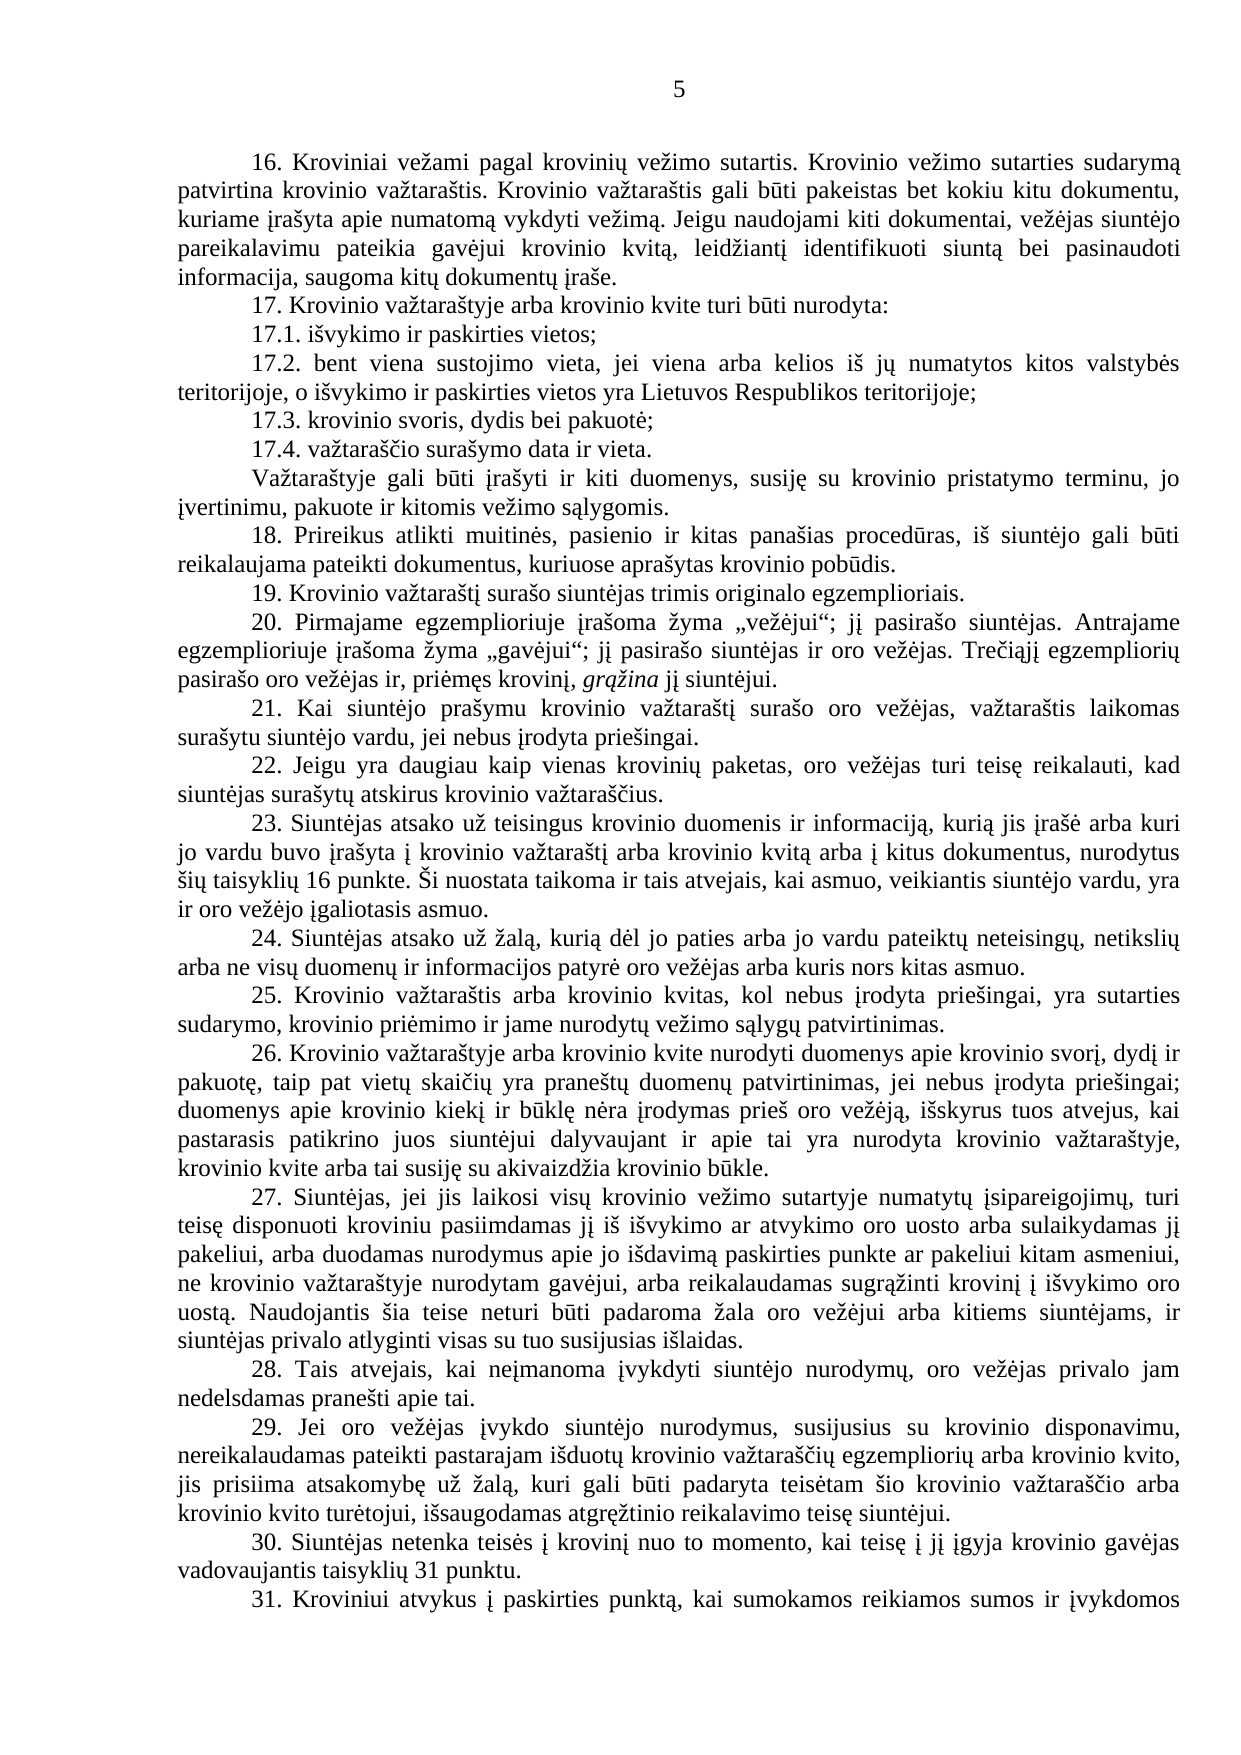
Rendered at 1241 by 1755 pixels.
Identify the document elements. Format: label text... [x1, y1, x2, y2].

text 17.4. važtaraščio surašymo data ir vieta. [177, 434, 1181, 463]
text 26. Krovinio važtaraštyje arba krovinio kvite nurodyti duomenys apie krovinio svorį, dydį ir pakuotę, taip pat vietų skaičių yra praneštų duomenų patvirtinimas, jei nebus įrodyta priešingai; duomenys apie krovinio kiekį ir būklę nėra įrodymas prieš oro vežėją, išskyrus tuos atvejus, kai pastarasis patikrino juos siuntėjui dalyvaujant ir apie tai yra nurodyta krovinio važtaraštyje, krovinio kvite arba tai susiję su akivaizdžia krovinio būkle. [177, 1038, 1181, 1182]
text 22. Jeigu yra daugiau kaip vienas krovinių paketas, oro vežėjas turi teisę reikalauti, kad siuntėjas surašytų atskirus krovinio važtaraščius. [177, 751, 1181, 808]
text 24. Siuntėjas atsako už žalą, kurią dėl jo paties arba jo vardu pateiktų neteisingų, netikslių arba ne visų duomenų ir informacijos patyrė oro vežėjas arba kuris nors kitas asmuo. [177, 923, 1181, 981]
text 18. Prireikus atlikti muitinės, pasienio ir kitas panašias procedūras, iš siuntėjo gali būti reikalaujama pateikti dokumentus, kuriuose aprašytas krovinio pobūdis. [177, 521, 1181, 578]
text 17. Krovinio važtaraštyje arba krovinio kvite turi būti nurodyta: [177, 291, 1181, 319]
text 29. Jei oro vežėjas įvykdo siuntėjo nurodymus, susijusius su krovinio disponavimu, nereikalaudamas pateikti pastarajam išduotų krovinio važtaraščių egzempliorių arba krovinio kvito, jis prisiima atsakomybę už žalą, kuri gali būti padaryta teisėtam šio krovinio važtaraščio arba krovinio kvito turėtojui, išsaugodamas atgręžtinio reikalavimo teisę siuntėjui. [177, 1412, 1181, 1527]
text 20. Pirmajame egzemplioriuje įrašoma žyma „vežėjui“; jį pasirašo siuntėjas. Antrajame egzemplioriuje įrašoma žyma „gavėjui“; jį pasirašo siuntėjas ir oro vežėjas. Trečiąjį egzempliorių pasirašo oro vežėjas ir, priėmęs krovinį, grąžina jį siuntėjui. [177, 607, 1181, 693]
text 23. Siuntėjas atsako už teisingus krovinio duomenis ir informaciją, kurią jis įrašė arba kuri jo vardu buvo įrašyta į krovinio važtaraštį arba krovinio kvitą arba į kitus dokumentus, nurodytus šių taisyklių 16 punkte. Ši nuostata taikoma ir tais atvejais, kai asmuo, veikiantis siuntėjo vardu, yra ir oro vežėjo įgaliotasis asmuo. [177, 808, 1181, 923]
text 21. Kai siuntėjo prašymu krovinio važtaraštį surašo oro vežėjas, važtaraštis laikomas surašytu siuntėjo vardu, jei nebus įrodyta priešingai. [177, 693, 1181, 751]
text 17.1. išvykimo ir paskirties vietos; [177, 319, 1181, 348]
text 25. Krovinio važtaraštis arba krovinio kvitas, kol nebus įrodyta priešingai, yra sutarties sudarymo, krovinio priėmimo ir jame nurodytų vežimo sąlygų patvirtinimas. [177, 981, 1181, 1038]
text 19. Krovinio važtaraštį surašo siuntėjas trimis originalo egzemplioriais. [177, 578, 1181, 607]
text 16. Kroviniai vežami pagal krovinių vežimo sutartis. Krovinio vežimo sutarties sudarymą patvirtina krovinio važtaraštis. Krovinio važtaraštis gali būti pakeistas bet kokiu kitu dokumentu, kuriame įrašyta apie numatomą vykdyti vežimą. Jeigu naudojami kiti dokumentai, vežėjas siuntėjo pareikalavimu pateikia gavėjui krovinio kvitą, leidžiantį identifikuoti siuntą bei pasinaudoti informacija, saugoma kitų dokumentų įraše. [177, 147, 1181, 291]
text 28. Tais atvejais, kai neįmanoma įvykdyti siuntėjo nurodymų, oro vežėjas privalo jam nedelsdamas pranešti apie tai. [177, 1354, 1181, 1412]
text Važtaraštyje gali būti įrašyti ir kiti duomenys, susiję su krovinio pristatymo terminu, jo įvertinimu, pakuote ir kitomis vežimo sąlygomis. [177, 463, 1181, 521]
text 27. Siuntėjas, jei jis laikosi visų krovinio vežimo sutartyje numatytų įsipareigojimų, turi teisę disponuoti kroviniu pasiimdamas jį iš išvykimo ar atvykimo oro uosto arba sulaikydamas jį pakeliui, arba duodamas nurodymus apie jo išdavimą paskirties punkte ar pakeliui kitam asmeniui, ne krovinio važtaraštyje nurodytam gavėjui, arba reikalaudamas sugrąžinti krovinį į išvykimo oro uostą. Naudojantis šia teise neturi būti padaroma žala oro vežėjui arba kitiems siuntėjams, ir siuntėjas privalo atlyginti visas su tuo susijusias išlaidas. [177, 1182, 1181, 1354]
text 30. Siuntėjas netenka teisės į krovinį nuo to momento, kai teisę į jį įgyja krovinio gavėjas vadovaujantis taisyklių 31 punktu. [177, 1527, 1181, 1584]
text 17.3. krovinio svoris, dydis bei pakuotė; [177, 406, 1181, 434]
text 17.2. bent viena sustojimo vieta, jei viena arba kelios iš jų numatytos kitos valstybės teritorijoje, o išvykimo ir paskirties vietos yra Lietuvos Respublikos teritorijoje; [177, 348, 1181, 406]
text 31. Kroviniui atvykus į paskirties punktą, kai sumokamos reikiamos sumos ir įvykdomos [177, 1584, 1181, 1613]
